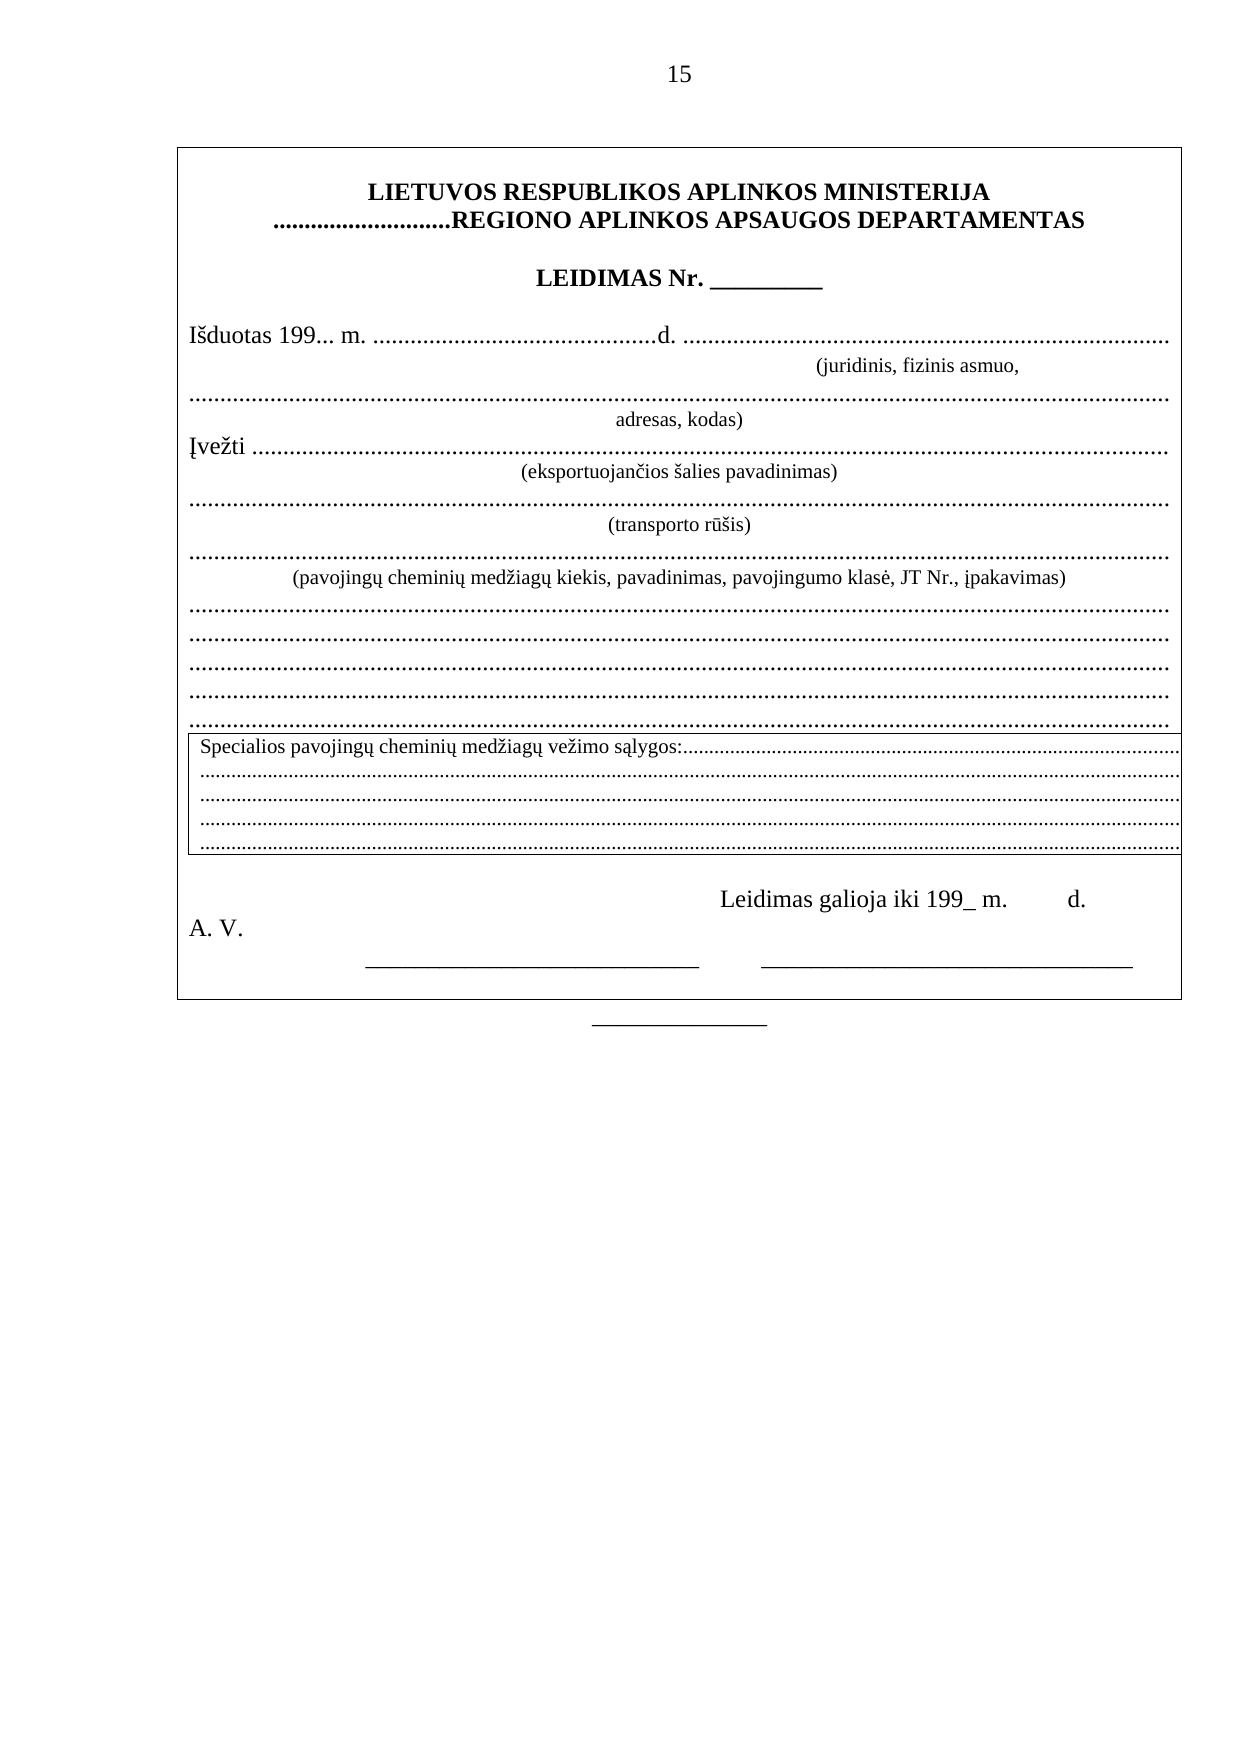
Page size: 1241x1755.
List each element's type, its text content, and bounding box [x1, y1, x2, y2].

table_header LIETUVOS RESPUBLIKOS APLINKOS MINISTERIJA REGIONO APLINKOS APSAUGOS DEPARTAMENTAS LEIDIMAS Nr. _________ Išduotas 199... m. d. (juridinis, fizinis asmuo, adresas, kodas) Įvežti (eksportuojančios šalies pavadinimas) (transporto rūšis) (pavojingų cheminių medžiagų kiekis, pavadinimas, pavojingumo klasė, JT Nr., įpakavimas) Leidimas galioja iki 199_ m. d. A. V. [178, 148, 1181, 999]
table_header Specialios pavojingų cheminių medžiagų vežimo sąlygos: [189, 734, 1181, 854]
text ______________ [177, 1000, 1181, 1029]
